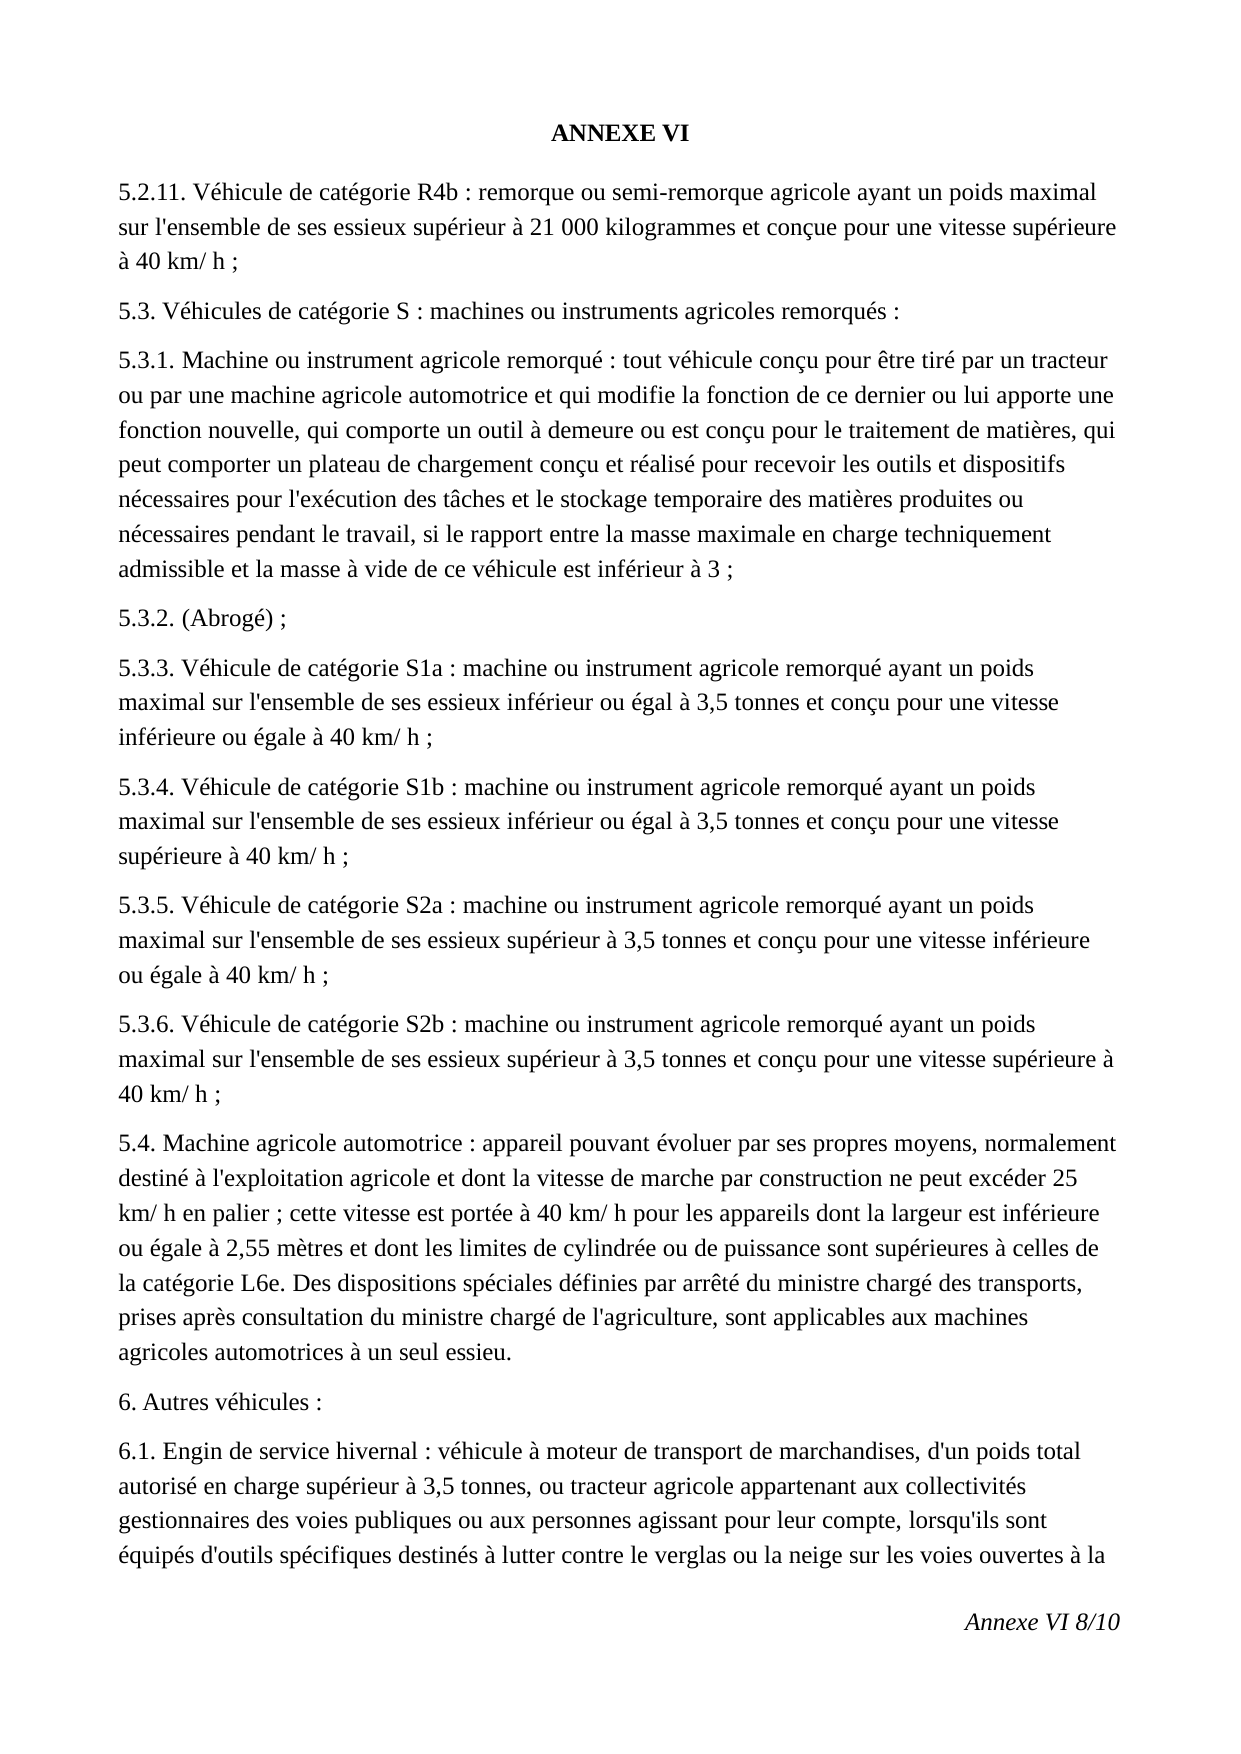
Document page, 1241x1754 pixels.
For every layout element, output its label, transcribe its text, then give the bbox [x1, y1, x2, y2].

text 5.3.1. Machine ou instrument agricole remorqué : tout véhicule conçu pour être tiré par un tracteur ou par une machine agricole automotrice et qui modifie la fonction de ce dernier ou lui apporte une fonction nouvelle, qui comporte un outil à demeure ou est conçu pour le traitement de matières, qui peut comporter un plateau de chargement conçu et réalisé pour recevoir les outils et dispositifs nécessaires pour l'exécution des tâches et le stockage temporaire des matières produites ou nécessaires pendant le travail, si le rapport entre la masse maximale en charge techniquement admissible et la masse à vide de ce véhicule est inférieur à 3 ; [118, 345, 1122, 583]
text 5.3.3. Véhicule de catégorie S1a : machine ou instrument agricole remorqué ayant un poids maximal sur l'ensemble de ses essieux inférieur ou égal à 3,5 tonnes et conçu pour une vitesse inférieure ou égale à 40 km/ h ; [118, 652, 1122, 751]
text 5.3.5. Véhicule de catégorie S2a : machine ou instrument agricole remorqué ayant un poids maximal sur l'ensemble de ses essieux supérieur à 3,5 tonnes et conçu pour une vitesse inférieure ou égale à 40 km/ h ; [118, 890, 1122, 989]
text 5.3.4. Véhicule de catégorie S1b : machine ou instrument agricole remorqué ayant un poids maximal sur l'ensemble de ses essieux inférieur ou égal à 3,5 tonnes et conçu pour une vitesse supérieure à 40 km/ h ; [118, 771, 1122, 870]
text 5.3.6. Véhicule de catégorie S2b : machine ou instrument agricole remorqué ayant un poids maximal sur l'ensemble de ses essieux supérieur à 3,5 tonnes et conçu pour une vitesse supérieure à 40 km/ h ; [118, 1009, 1122, 1108]
text 5.3. Véhicules de catégorie S : machines ou instruments agricoles remorqués : [118, 296, 1122, 325]
text 5.4. Machine agricole automotrice : appareil pouvant évoluer par ses propres moyens, normalement destiné à l'exploitation agricole et dont la vitesse de marche par construction ne peut excéder 25 km/ h en palier ; cette vitesse est portée à 40 km/ h pour les appareils dont la largeur est inférieure ou égale à 2,55 mètres et dont les limites de cylindrée ou de puissance sont supérieures à celles de la catégorie L6e. Des dispositions spéciales définies par arrêté du ministre chargé des transports, prises après consultation du ministre chargé de l'agriculture, sont applicables aux machines agricoles automotrices à un seul essieu. [118, 1128, 1122, 1366]
text 6.1. Engin de service hivernal : véhicule à moteur de transport de marchandises, d'un poids total autorisé en charge supérieur à 3,5 tonnes, ou tracteur agricole appartenant aux collectivités gestionnaires des voies publiques ou aux personnes agissant pour leur compte, lorsqu'ils sont équipés d'outils spécifiques destinés à lutter contre le verglas ou la neige sur les voies ouvertes à la [118, 1436, 1122, 1569]
text 6. Autres véhicules : [118, 1386, 1122, 1416]
text 5.2.11. Véhicule de catégorie R4b : remorque ou semi-remorque agricole ayant un poids maximal sur l'ensemble de ses essieux supérieur à 21 000 kilogrammes et conçue pour une vitesse supérieure à 40 km/ h ; [118, 177, 1122, 275]
text 5.3.2. (Abrogé) ; [118, 603, 1122, 632]
